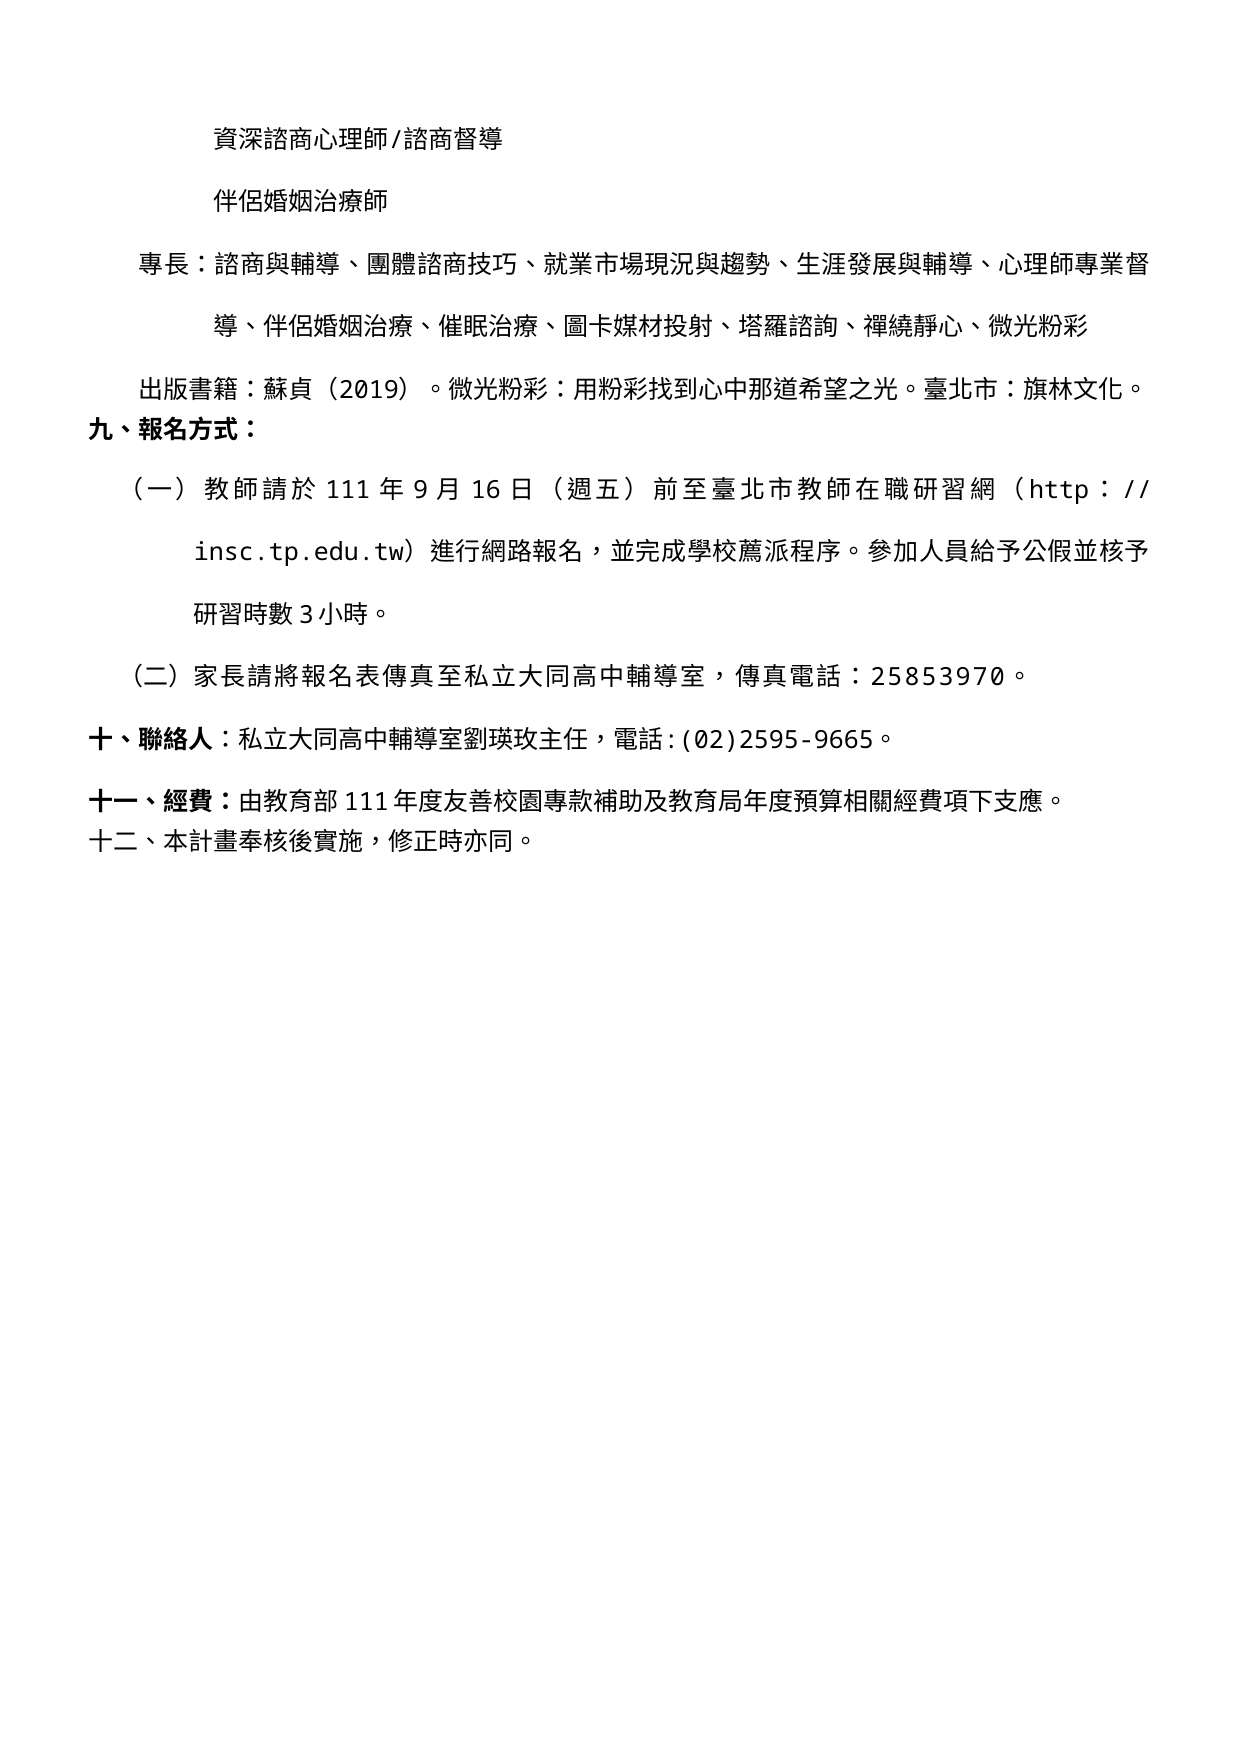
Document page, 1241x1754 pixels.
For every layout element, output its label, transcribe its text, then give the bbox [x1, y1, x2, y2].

text （二）家長請將報名表傳真至私立大同高中輔導室，傳真電話：25853970。 [118, 633, 1152, 696]
text 資深諮商心理師/諮商督導 [214, 96, 1152, 158]
text 出版書籍：蘇貞（2019）。微光粉彩：用粉彩找到心中那道希望之光。臺北市：旗林文化。 [139, 346, 1152, 408]
text （一）教師請於111年9月16日（週五）前至臺北市教師在職研習網（http：//insc.tp.edu.tw）進行網路報名，並完成學校薦派程序。參加人員給予公假並核予研習時數3小時。 [118, 446, 1152, 633]
text 九、報名方式： [89, 408, 1152, 446]
text 專長：諮商與輔導、團體諮商技巧、就業市場現況與趨勢、生涯發展與輔導、心理師專業督導、伴侶婚姻治療、催眠治療、圖卡媒材投射、塔羅諮詢、禪繞靜心、微光粉彩 [139, 221, 1152, 346]
text 伴侶婚姻治療師 [214, 158, 1152, 221]
text 十、聯絡人：私立大同高中輔導室劉瑛玫主任，電話:(02)2595-9665。 [89, 696, 1152, 758]
text 十二、本計畫奉核後實施，修正時亦同。 [89, 821, 1152, 858]
text 十一、經費：由教育部111年度友善校園專款補助及教育局年度預算相關經費項下支應。 [89, 758, 1152, 821]
